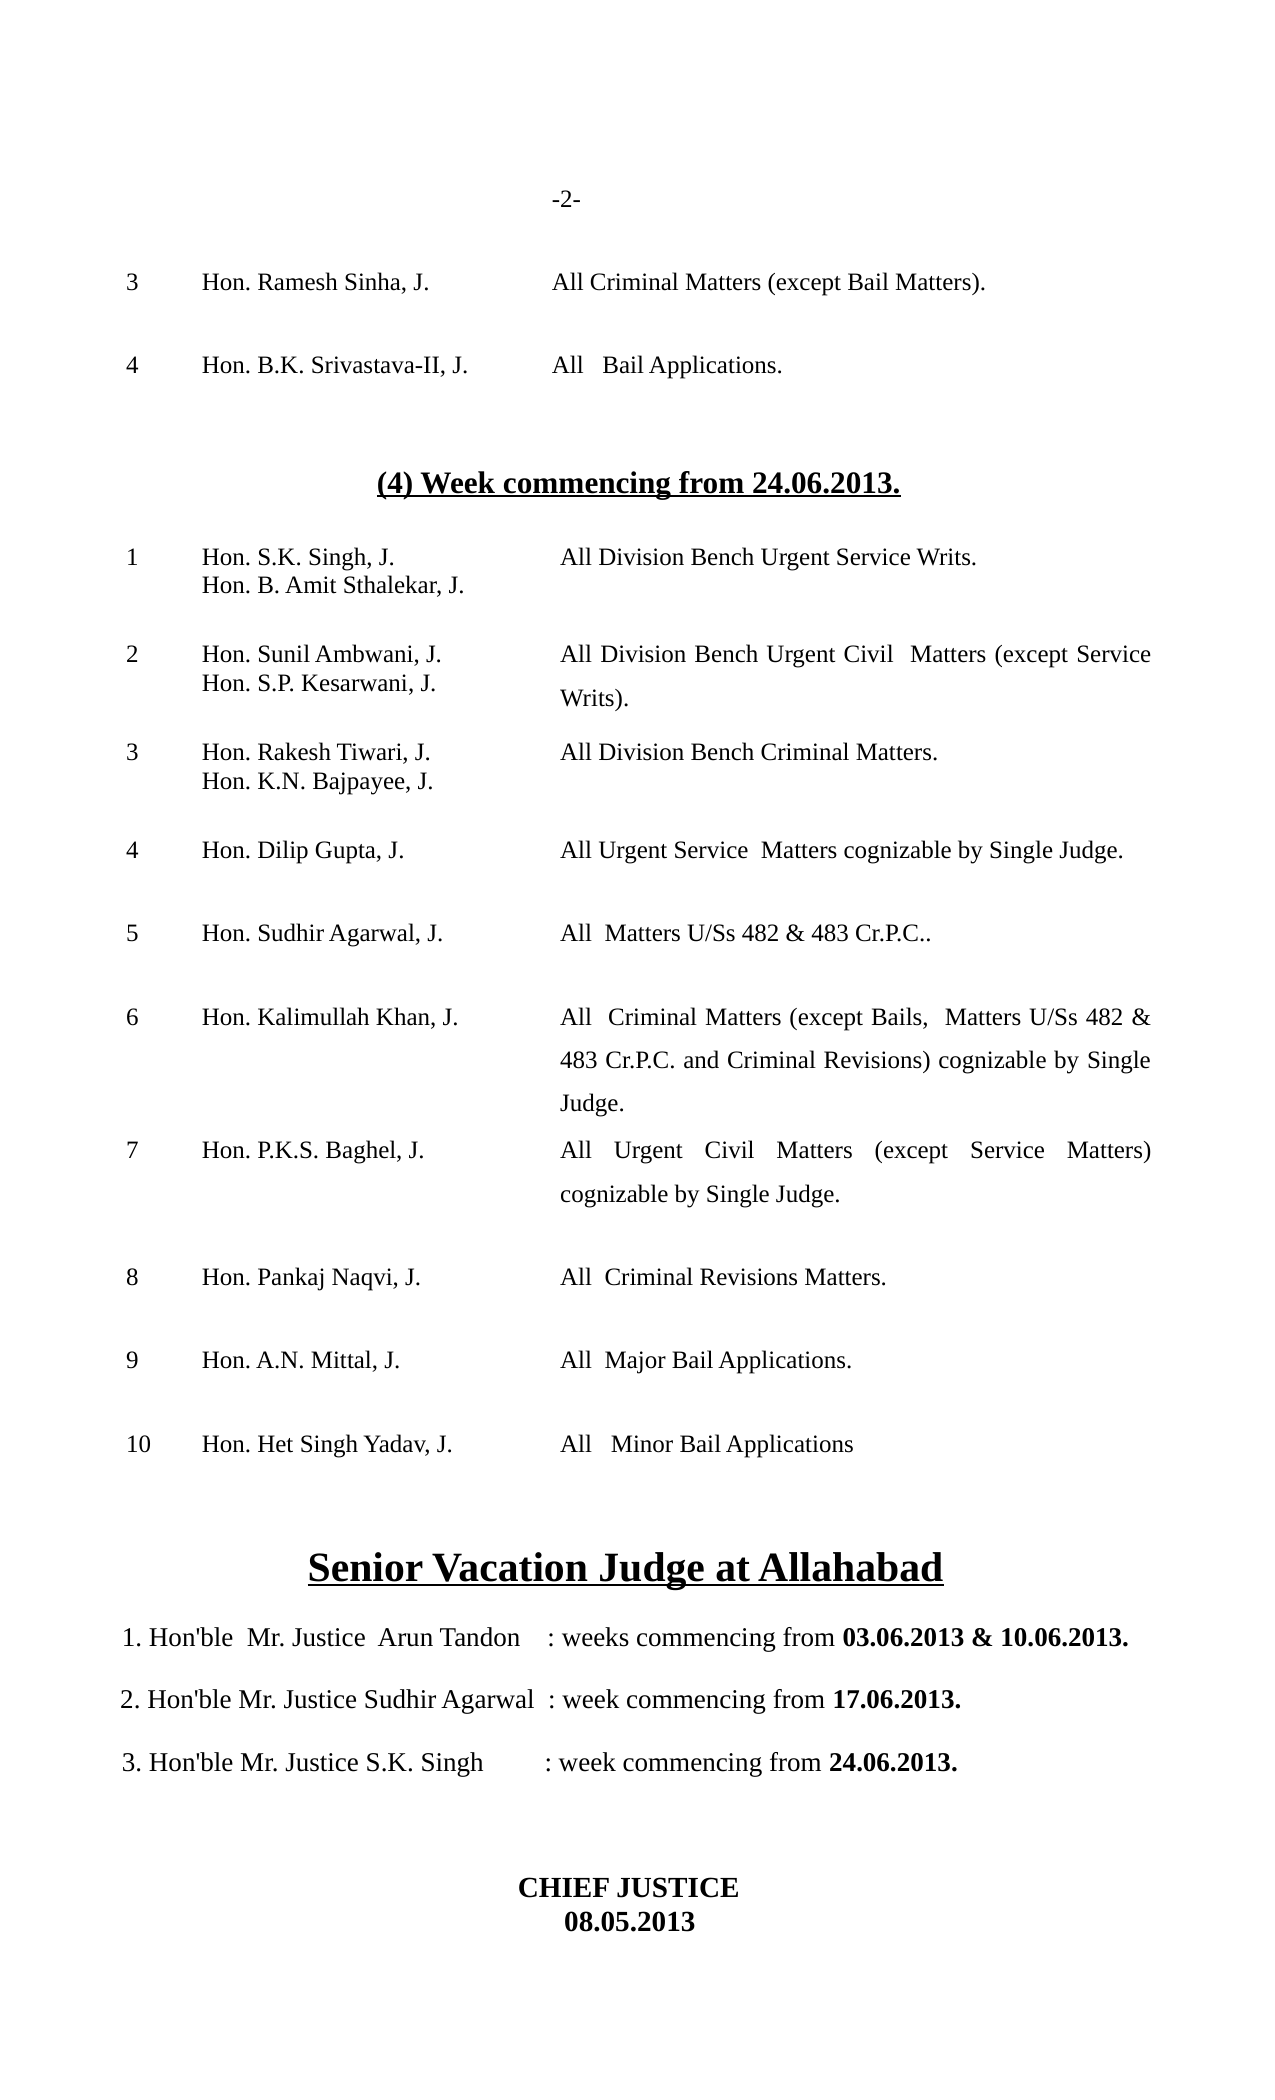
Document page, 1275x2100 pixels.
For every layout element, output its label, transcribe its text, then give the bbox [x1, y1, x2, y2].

text 2. Hon'ble Mr. Justice Sudhir Agarwal : week commencing from 17.06.2013. [120, 1683, 1157, 1715]
table_header Hon. S.K. Singh, J. Hon. B. Amit Sthalekar, J. [196, 536, 554, 634]
text 08.05.2013 [124, 1904, 1157, 1937]
table_cell All Bail Applications. [546, 345, 1158, 428]
table_cell 7 [120, 1130, 196, 1256]
table_cell Hon. P.K.S. Baghel, J. [196, 1130, 554, 1256]
text (4) Week commencing from 24.06.2013. [120, 464, 1157, 500]
table_cell 8 [120, 1256, 196, 1339]
table_cell 10 [120, 1423, 196, 1506]
table_cell Hon. B.K. Srivastava-II, J. [196, 345, 546, 428]
table_cell 9 [120, 1340, 196, 1423]
table_cell Hon. Kalimullah Khan, J. [196, 996, 554, 1130]
table_cell 4 [120, 345, 196, 428]
table_cell All Criminal Revisions Matters. [554, 1256, 1157, 1339]
table_cell Hon. Pankaj Naqvi, J. [196, 1256, 554, 1339]
table_cell All Urgent Civil Matters (except Service Matters) cognizable by Single Judge. [554, 1130, 1157, 1256]
table_cell [120, 178, 196, 262]
table_cell 6 [120, 996, 196, 1130]
table_cell All Matters U/Ss 482 & 483 Cr.P.C.. [554, 913, 1157, 996]
table_cell All Criminal Matters (except Bails, Matters U/Ss 482 & 483 Cr.P.C. and Criminal Revisions) cognizable by Single Judge. [554, 996, 1157, 1130]
table_cell Hon. A.N. Mittal, J. [196, 1340, 554, 1423]
table_cell 4 [120, 829, 196, 912]
table_cell 5 [120, 913, 196, 996]
table_cell All Criminal Matters (except Bail Matters). [546, 262, 1158, 345]
list 3. Hon'ble Mr. Justice S.K. Singh : week commencing from 24.06.2013. [84, 1746, 1157, 1777]
table_cell Hon. Sunil Ambwani, J. Hon. S.P. Kesarwani, J. [196, 634, 554, 731]
table_cell Hon. Dilip Gupta, J. [196, 829, 554, 912]
table_cell All Division Bench Criminal Matters. [554, 731, 1157, 829]
table_cell All Major Bail Applications. [554, 1340, 1157, 1423]
table_cell Hon. Sudhir Agarwal, J. [196, 913, 554, 996]
table_cell 3 [120, 731, 196, 829]
table_cell All Urgent Service Matters cognizable by Single Judge. [554, 829, 1157, 912]
table_cell Hon. Ramesh Sinha, J. [196, 262, 546, 345]
table_header 1 [120, 536, 196, 634]
table_cell 3 [120, 262, 196, 345]
table_cell Hon. Rakesh Tiwari, J. Hon. K.N. Bajpayee, J. [196, 731, 554, 829]
text Senior Vacation Judge at Allahabad [120, 1542, 1157, 1590]
table_cell All Minor Bail Applications [554, 1423, 1157, 1506]
table_cell [196, 178, 546, 262]
list 1. Hon'ble Mr. Justice Arun Tandon : weeks commencing from 03.06.2013 & 10.06.2013. [84, 1621, 1171, 1652]
table_header All Division Bench Urgent Service Writs. [554, 536, 1157, 634]
text CHIEF JUSTICE [124, 1870, 1157, 1904]
table_cell All Division Bench Urgent Civil Matters (except Service Writs). [554, 634, 1157, 731]
table_cell 2 [120, 634, 196, 731]
table_cell -2- [546, 178, 1158, 262]
table_cell Hon. Het Singh Yadav, J. [196, 1423, 554, 1506]
